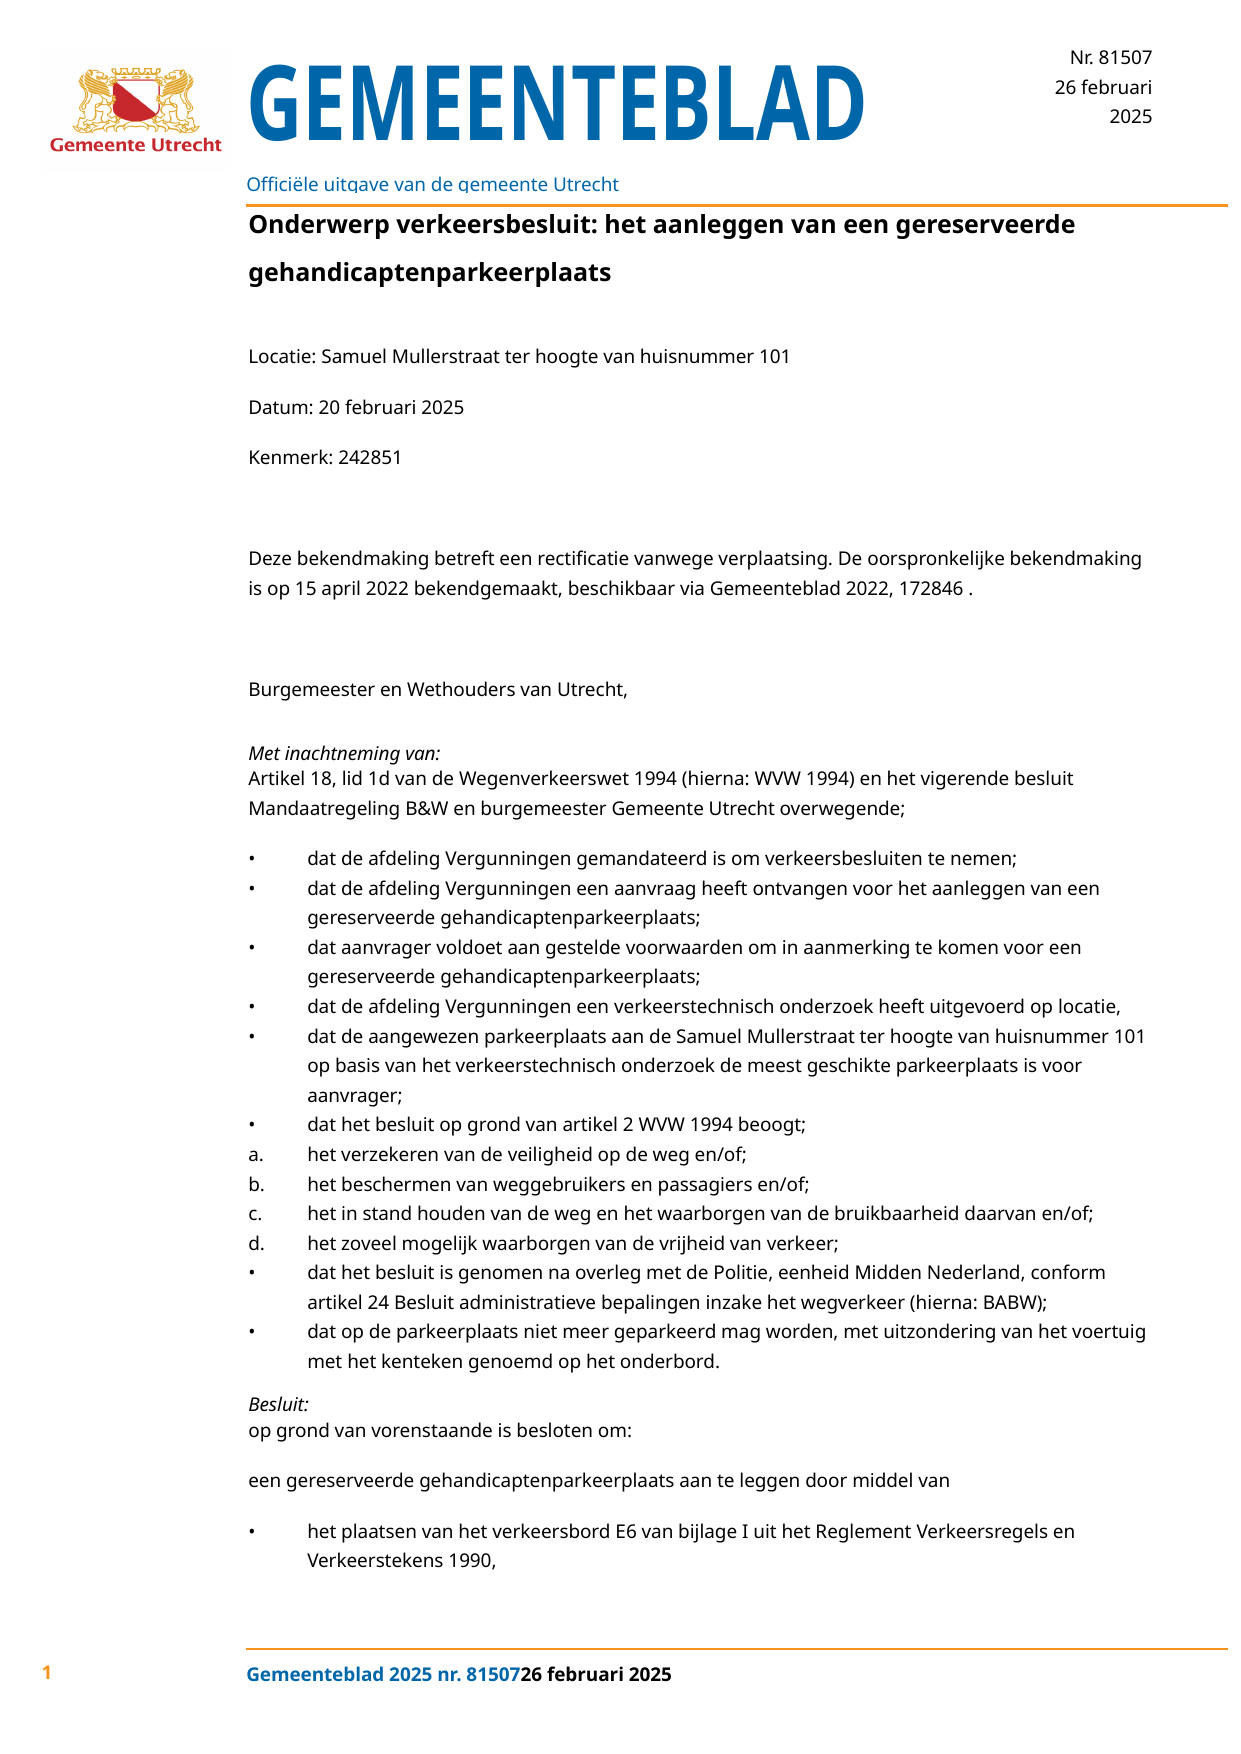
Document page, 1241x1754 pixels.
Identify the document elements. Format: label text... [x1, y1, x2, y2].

text Onderwerp verkeersbesluit: het aanleggen van een gereserveerde gehandicaptenparkeerplaats [248, 207, 1152, 288]
text Kenmerk: 242851 [248, 444, 1152, 470]
picture [41, 47, 231, 172]
list dat op de parkeerplaats niet meer geparkeerd mag worden, met uitzondering van het voertuig met het kenteken genoemd op het onderbord. [248, 1319, 1152, 1374]
list dat de afdeling Vergunningen een aanvraag heeft ontvangen voor het aanleggen van een gereserveerde gehandicaptenparkeerplaats; [248, 875, 1152, 930]
text Burgemeester en Wethouders van Utrecht, [248, 676, 1152, 701]
text op grond van vorenstaande is besloten om: [248, 1417, 1152, 1443]
text Met inachtneming van: [248, 740, 1152, 765]
list het in stand houden van de weg en het waarborgen van de bruikbaarheid daarvan en/of; [248, 1200, 1152, 1226]
list dat het besluit op grond van artikel 2 WVW 1994 beoogt; [248, 1112, 1152, 1137]
text Artikel 18, lid 1d van de Wegenverkeerswet 1994 (hierna: WVW 1994) en het vigerende besluit Mandaatregeling B&W en burgemeester Gemeente Utrecht overwegende; [248, 765, 1152, 821]
list het zoveel mogelijk waarborgen van de vrijheid van verkeer; [248, 1230, 1152, 1256]
list dat de afdeling Vergunningen een verkeerstechnisch onderzoek heeft uitgevoerd op locatie, [248, 993, 1152, 1019]
list dat de aangewezen parkeerplaats aan de Samuel Mullerstraat ter hoogte van huisnummer 101 op basis van het verkeerstechnisch onderzoek de meest geschikte parkeerplaats is voor aanvrager; [248, 1023, 1152, 1108]
list het plaatsen van het verkeersbord E6 van bijlage I uit het Reglement Verkeersregels en Verkeerstekens 1990, [248, 1518, 1152, 1573]
list het beschermen van weggebruikers en passagiers en/of; [248, 1171, 1152, 1197]
text Datum: 20 februari 2025 [248, 394, 1152, 420]
list het verzekeren van de veiligheid op de weg en/of; [248, 1141, 1152, 1167]
text Besluit: [248, 1391, 1152, 1417]
list dat aanvrager voldoet aan gestelde voorwaarden om in aanmerking te komen voor een gereserveerde gehandicaptenparkeerplaats; [248, 934, 1152, 989]
text Deze bekendmaking betreft een rectificatie vanwege verplaatsing. De oorspronkelijke bekendmaking is op 15 april 2022 bekendgemaakt, beschikbaar via Gemeenteblad 2022, 172846 . [248, 545, 1152, 601]
list dat het besluit is genomen na overleg met de Politie, eenheid Midden Nederland, conform artikel 24 Besluit administratieve bepalingen inzake het wegverkeer (hierna: BABW); [248, 1259, 1152, 1315]
text Locatie: Samuel Mullerstraat ter hoogte van huisnummer 101 [248, 344, 1152, 369]
text een gereserveerde gehandicaptenparkeerplaats aan te leggen door middel van [248, 1468, 1152, 1493]
list dat de afdeling Vergunningen gemandateerd is om verkeersbesluiten te nemen; [248, 845, 1152, 871]
